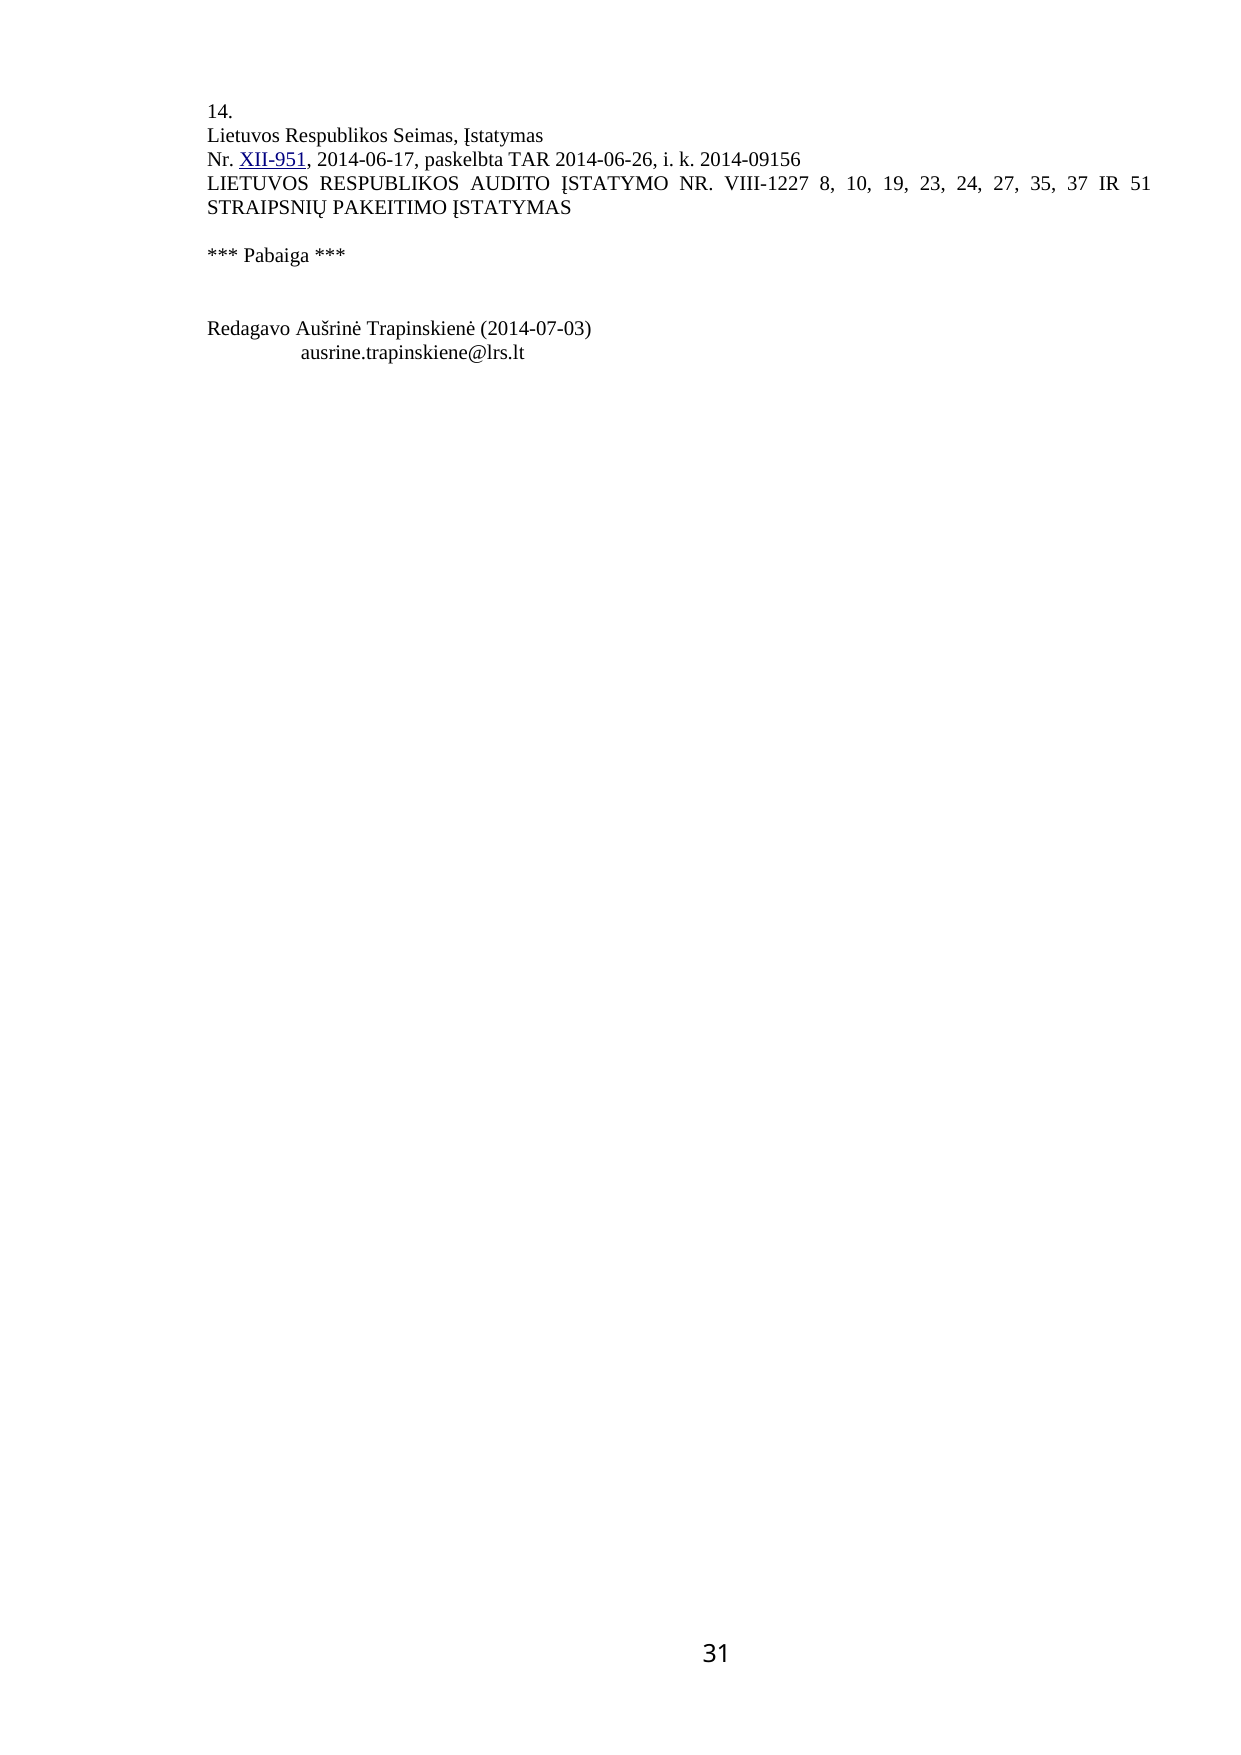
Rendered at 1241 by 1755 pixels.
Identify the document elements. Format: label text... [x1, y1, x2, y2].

text 14. [207, 99, 1152, 123]
text Lietuvos Respublikos Seimas, Įstatymas [207, 123, 1152, 147]
text *** Pabaiga *** [207, 243, 1152, 267]
text Nr. XII-951, 2014-06-17, paskelbta TAR 2014-06-26, i. k. 2014-09156 [207, 147, 1152, 171]
text Redagavo Aušrinė Trapinskienė (2014-07-03) [207, 316, 1152, 340]
text LIETUVOS RESPUBLIKOS AUDITO ĮSTATYMO NR. VIII-1227 8, 10, 19, 23, 24, 27, 35, 37 IR 51 STRAIPSNIŲ PAKEITIMO ĮSTATYMAS [207, 171, 1152, 219]
text ausrine.trapinskiene@lrs.lt [207, 340, 1152, 364]
